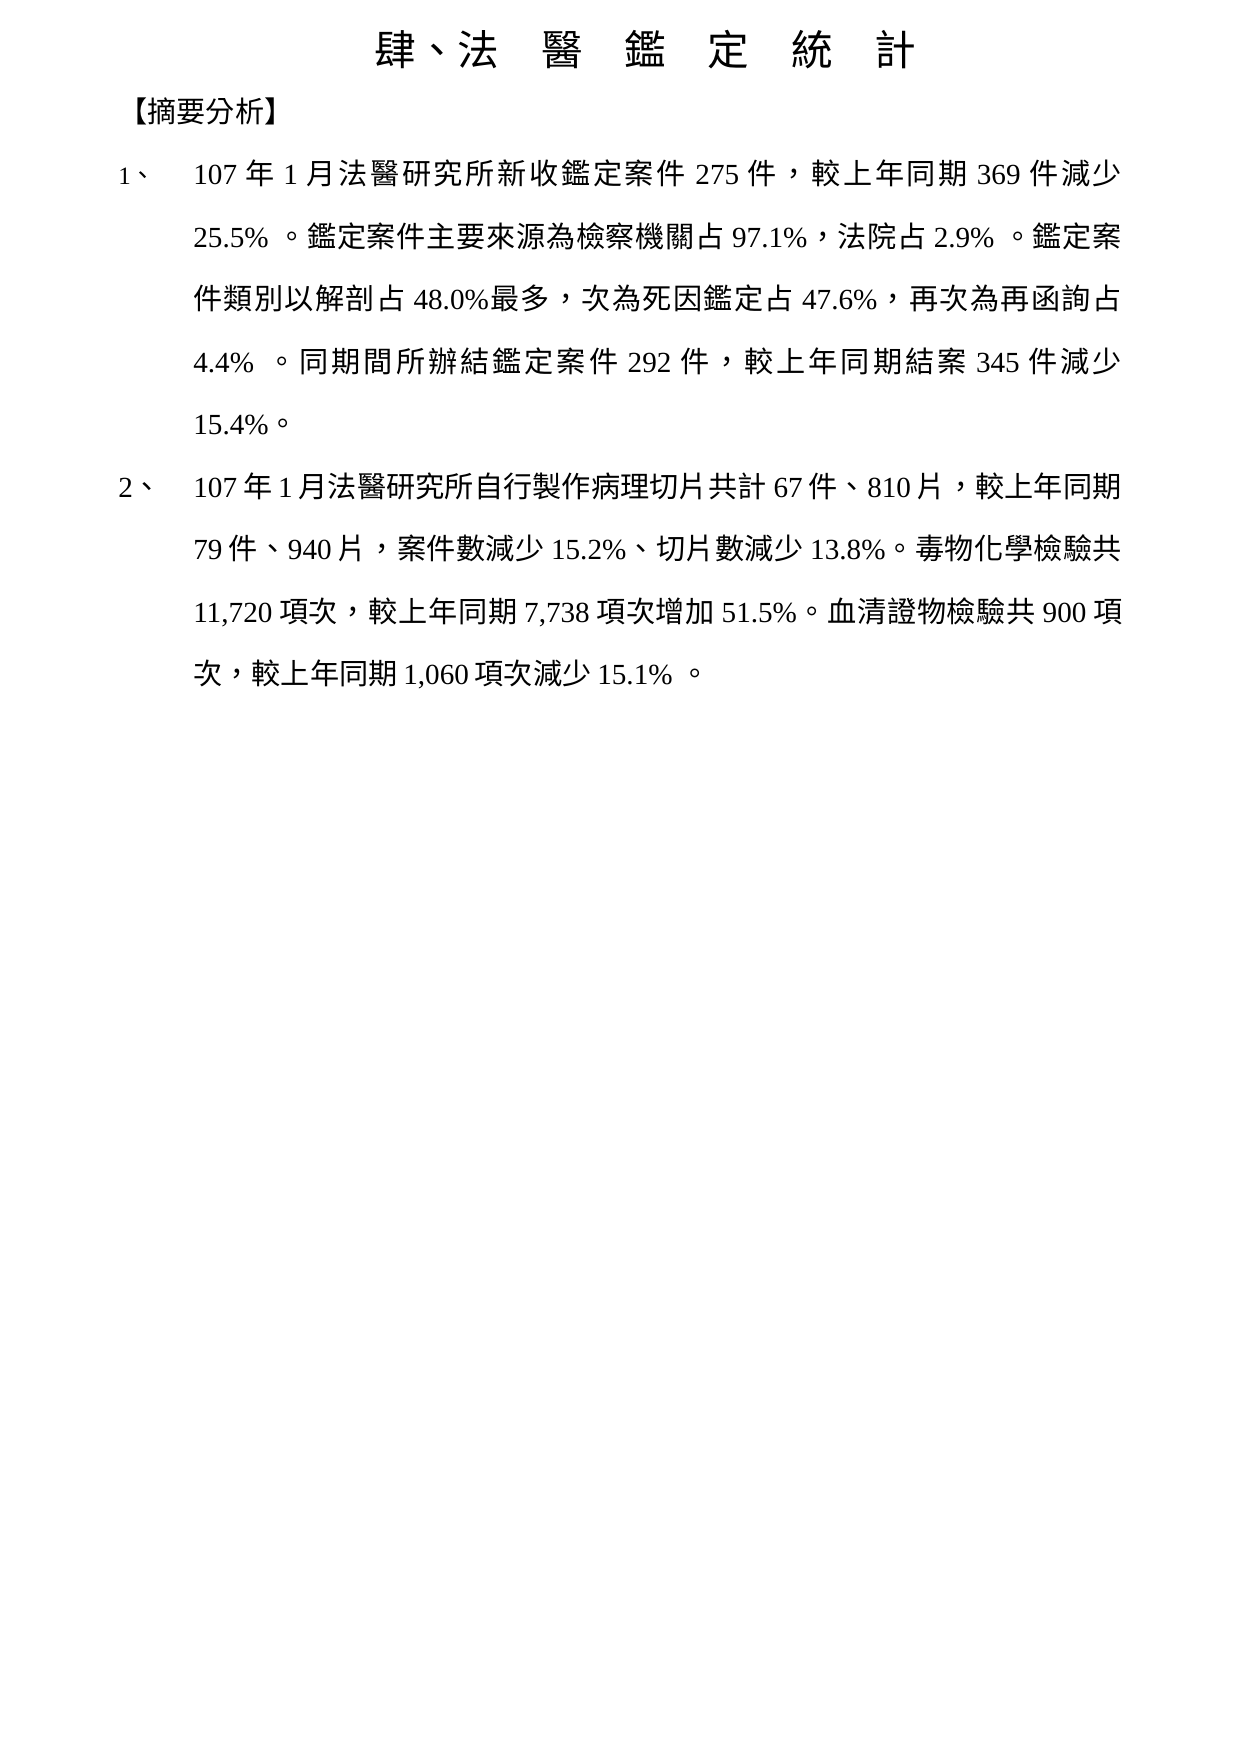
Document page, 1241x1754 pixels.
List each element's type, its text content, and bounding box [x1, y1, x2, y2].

list 107年1月法醫研究所自行製作病理切片共計67件、810片，較上年同期79件、940片，案件數減少15.2%、切片數減少13.8%。毒物化學檢驗共11,720項次，較上年同期7,738項次增加51.5%。血清證物檢驗共900項次，較上年同期1,060項次減少15.1% 。 [118, 443, 1122, 693]
list 107年1月法醫研究所新收鑑定案件275件，較上年同期369件減少25.5% 。鑑定案件主要來源為檢察機關占97.1%，法院占2.9% 。鑑定案件類別以解剖占48.0%最多，次為死因鑑定占47.6%，再次為再函詢占4.4% 。同期間所辦結鑑定案件292件，較上年同期結案345件減少15.4%。 [118, 130, 1122, 443]
text 肆、法 醫 鑑 定 統 計 [118, 5, 1122, 68]
text 【摘要分析】 [118, 68, 1122, 130]
